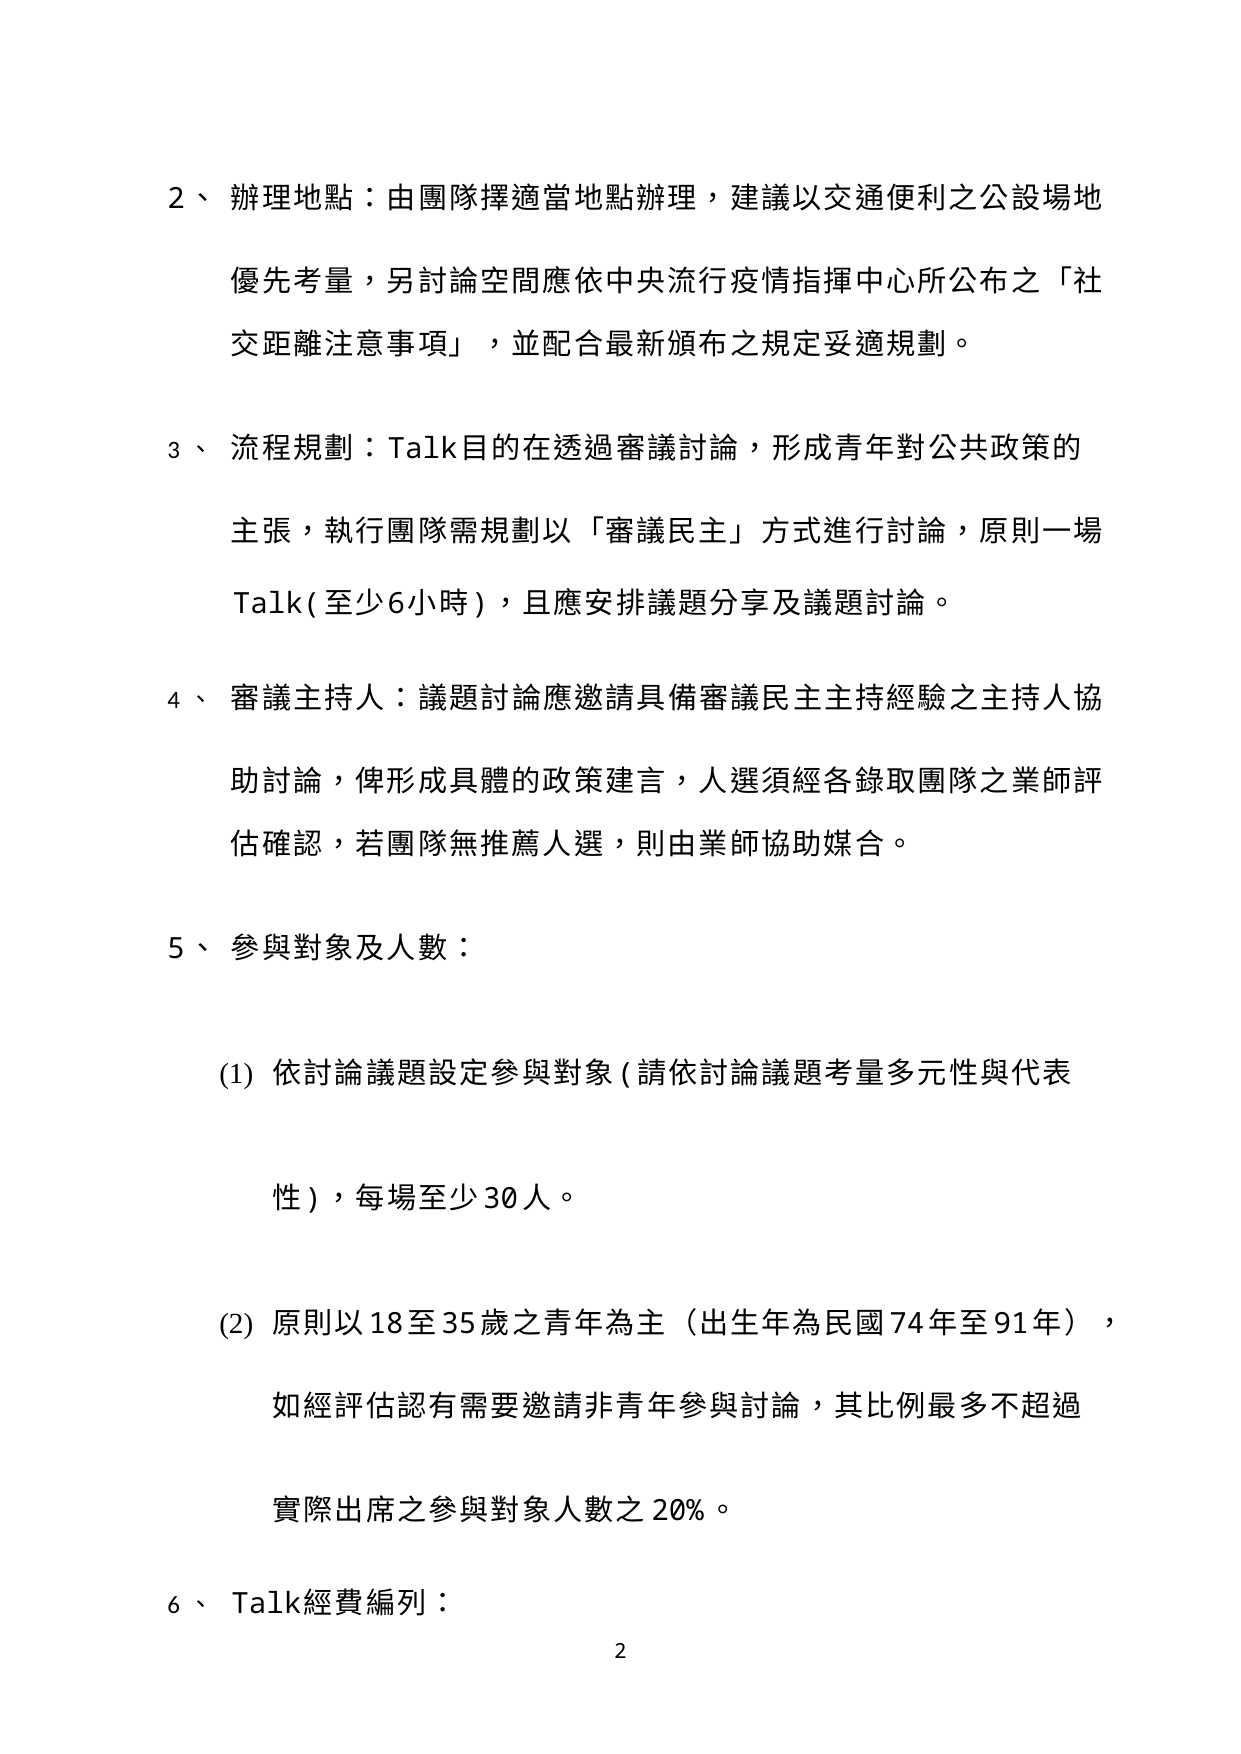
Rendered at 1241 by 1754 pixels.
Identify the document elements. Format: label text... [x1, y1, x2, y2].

list 依討論議題設定參與對象(請依討論議題考量多元性與代表性)，每場至少30人。 [210, 987, 1104, 1237]
list Talk經費編列： [165, 1550, 1104, 1612]
list 原則以18至35歲之青年為主（出生年為民國74年至91年），如經評估認有需要邀請非青年參與討論，其比例最多不超過實際出席之參與對象人數之20%。 [210, 1237, 1104, 1550]
list 參與對象及人數： [165, 862, 1104, 987]
list 流程規劃：Talk目的在透過審議討論，形成青年對公共政策的主張，執行團隊需規劃以「審議民主」方式進行討論，原則一場Talk(至少6小時)，且應安排議題分享及議題討論。 [165, 362, 1104, 612]
list 辦理地點：由團隊擇適當地點辦理，建議以交通便利之公設場地優先考量，另討論空間應依中央流行疫情指揮中心所公布之「社交距離注意事項」，並配合最新頒布之規定妥適規劃。 [165, 112, 1104, 362]
list 審議主持人：議題討論應邀請具備審議民主主持經驗之主持人協助討論，俾形成具體的政策建言，人選須經各錄取團隊之業師評估確認，若團隊無推薦人選，則由業師協助媒合。 [165, 612, 1104, 862]
